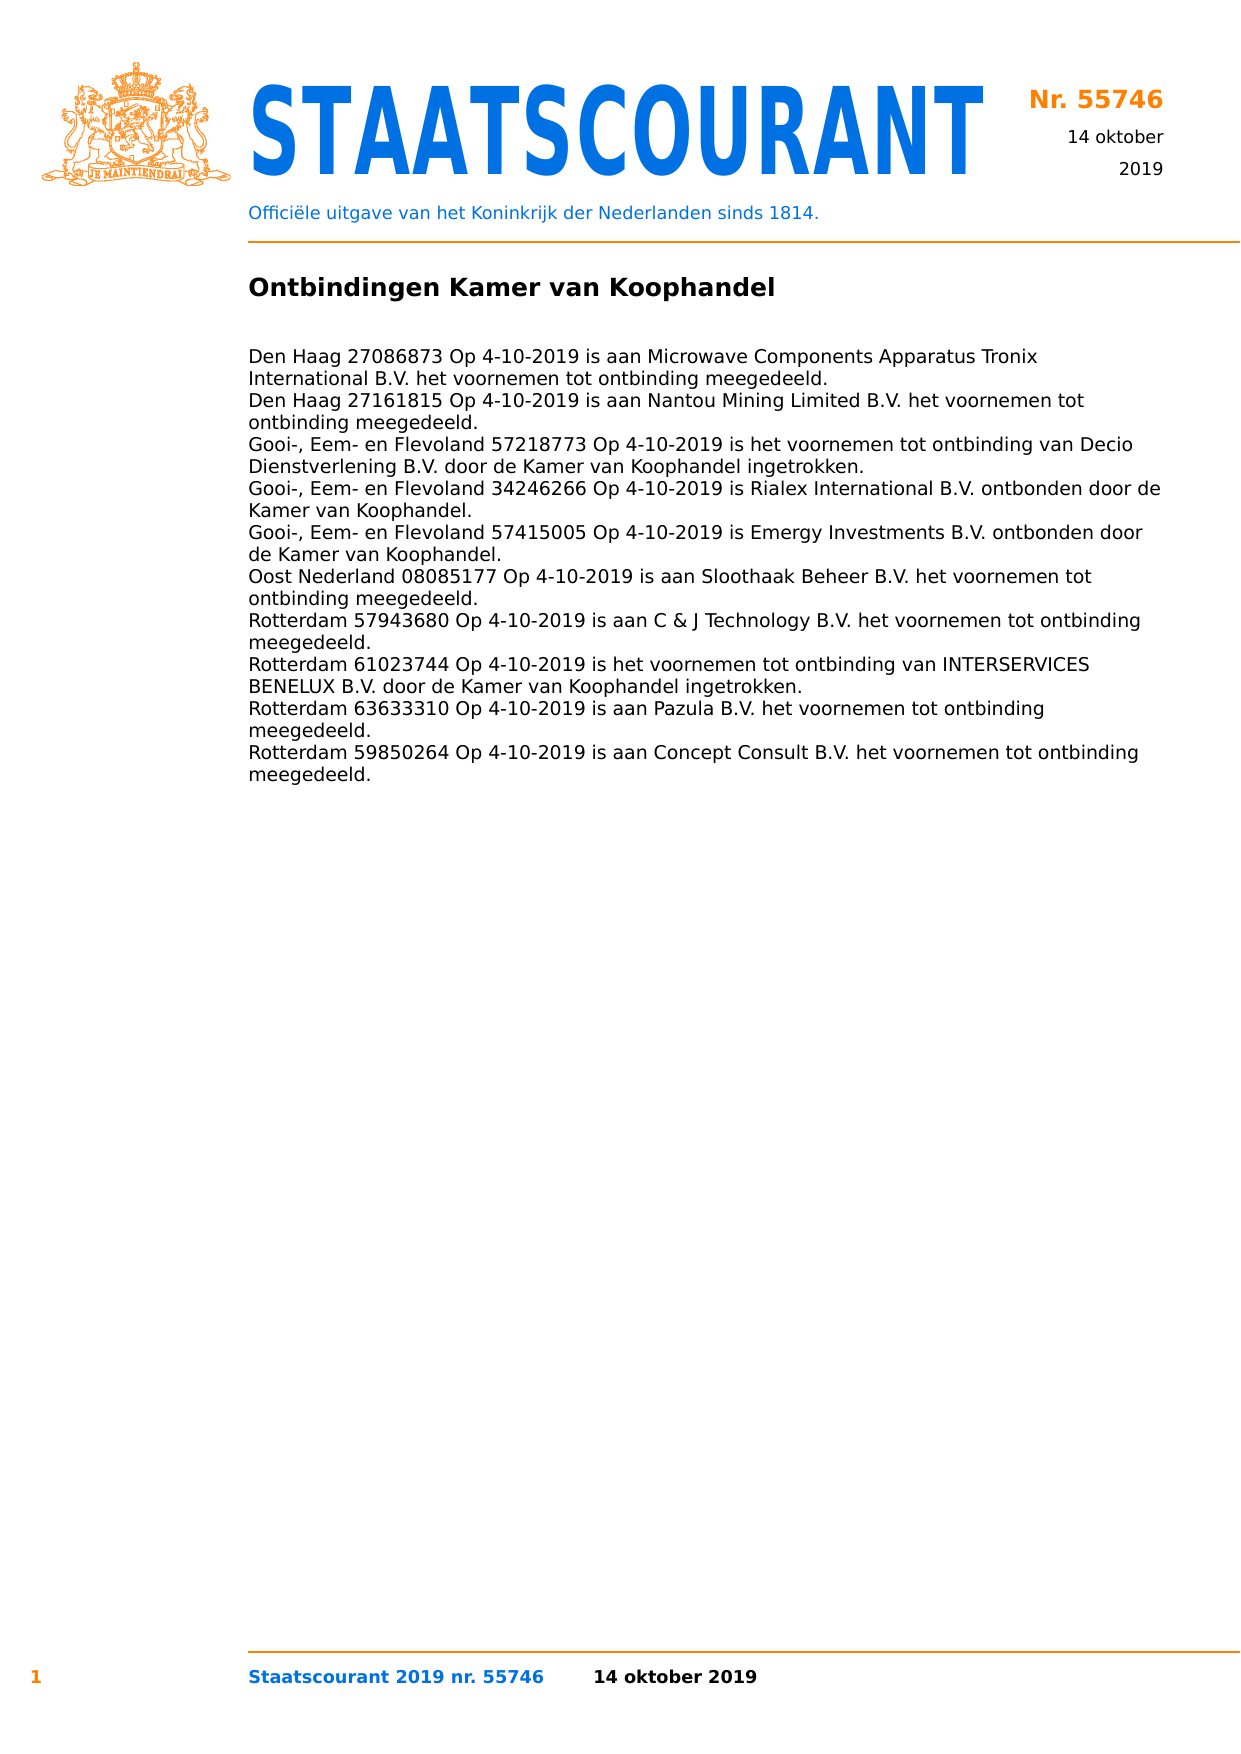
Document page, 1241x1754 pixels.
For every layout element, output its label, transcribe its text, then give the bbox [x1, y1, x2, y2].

text Rotterdam 57943680 Op 4-10-2019 is aan C & J Technology B.V. het voornemen tot ontbinding meegedeeld. [248, 610, 1163, 654]
text Gooi-, Eem- en Flevoland 34246266 Op 4-10-2019 is Rialex International B.V. ontbonden door de Kamer van Koophandel. [248, 478, 1163, 522]
text Den Haag 27086873 Op 4-10-2019 is aan Microwave Components Apparatus Tronix International B.V. het voornemen tot ontbinding meegedeeld. [248, 346, 1163, 390]
table_header [25, 62, 248, 241]
text Rotterdam 63633310 Op 4-10-2019 is aan Pazula B.V. het voornemen tot ontbinding meegedeeld. [248, 698, 1163, 742]
table_header STAATSCOURANT [248, 62, 998, 203]
picture [41, 62, 231, 186]
table_header Nr. 55746 [998, 62, 1240, 121]
text Oost Nederland 08085177 Op 4-10-2019 is aan Sloothaak Beheer B.V. het voornemen tot ontbinding meegedeeld. [248, 566, 1163, 610]
text Gooi-, Eem- en Flevoland 57218773 Op 4-10-2019 is het voornemen tot ontbinding van Decio Dienstverlening B.V. door de Kamer van Koophandel ingetrokken. [248, 434, 1163, 478]
table_cell Officiële uitgave van het Koninkrijk der Nederlanden sinds 1814. [248, 203, 1240, 241]
text Gooi-, Eem- en Flevoland 57415005 Op 4-10-2019 is Emergy Investments B.V. ontbonden door de Kamer van Koophandel. [248, 522, 1163, 566]
text Rotterdam 61023744 Op 4-10-2019 is het voornemen tot ontbinding van INTERSERVICES BENELUX B.V. door de Kamer van Koophandel ingetrokken. [248, 654, 1163, 698]
subtitle Ontbindingen Kamer van Koophandel [248, 273, 1163, 302]
text Den Haag 27161815 Op 4-10-2019 is aan Nantou Mining Limited B.V. het voornemen tot ontbinding meegedeeld. [248, 390, 1163, 434]
table_cell 2019 [998, 153, 1240, 203]
table_cell 14 oktober [998, 121, 1240, 153]
text Rotterdam 59850264 Op 4-10-2019 is aan Concept Consult B.V. het voornemen tot ontbinding meegedeeld. [248, 742, 1163, 786]
